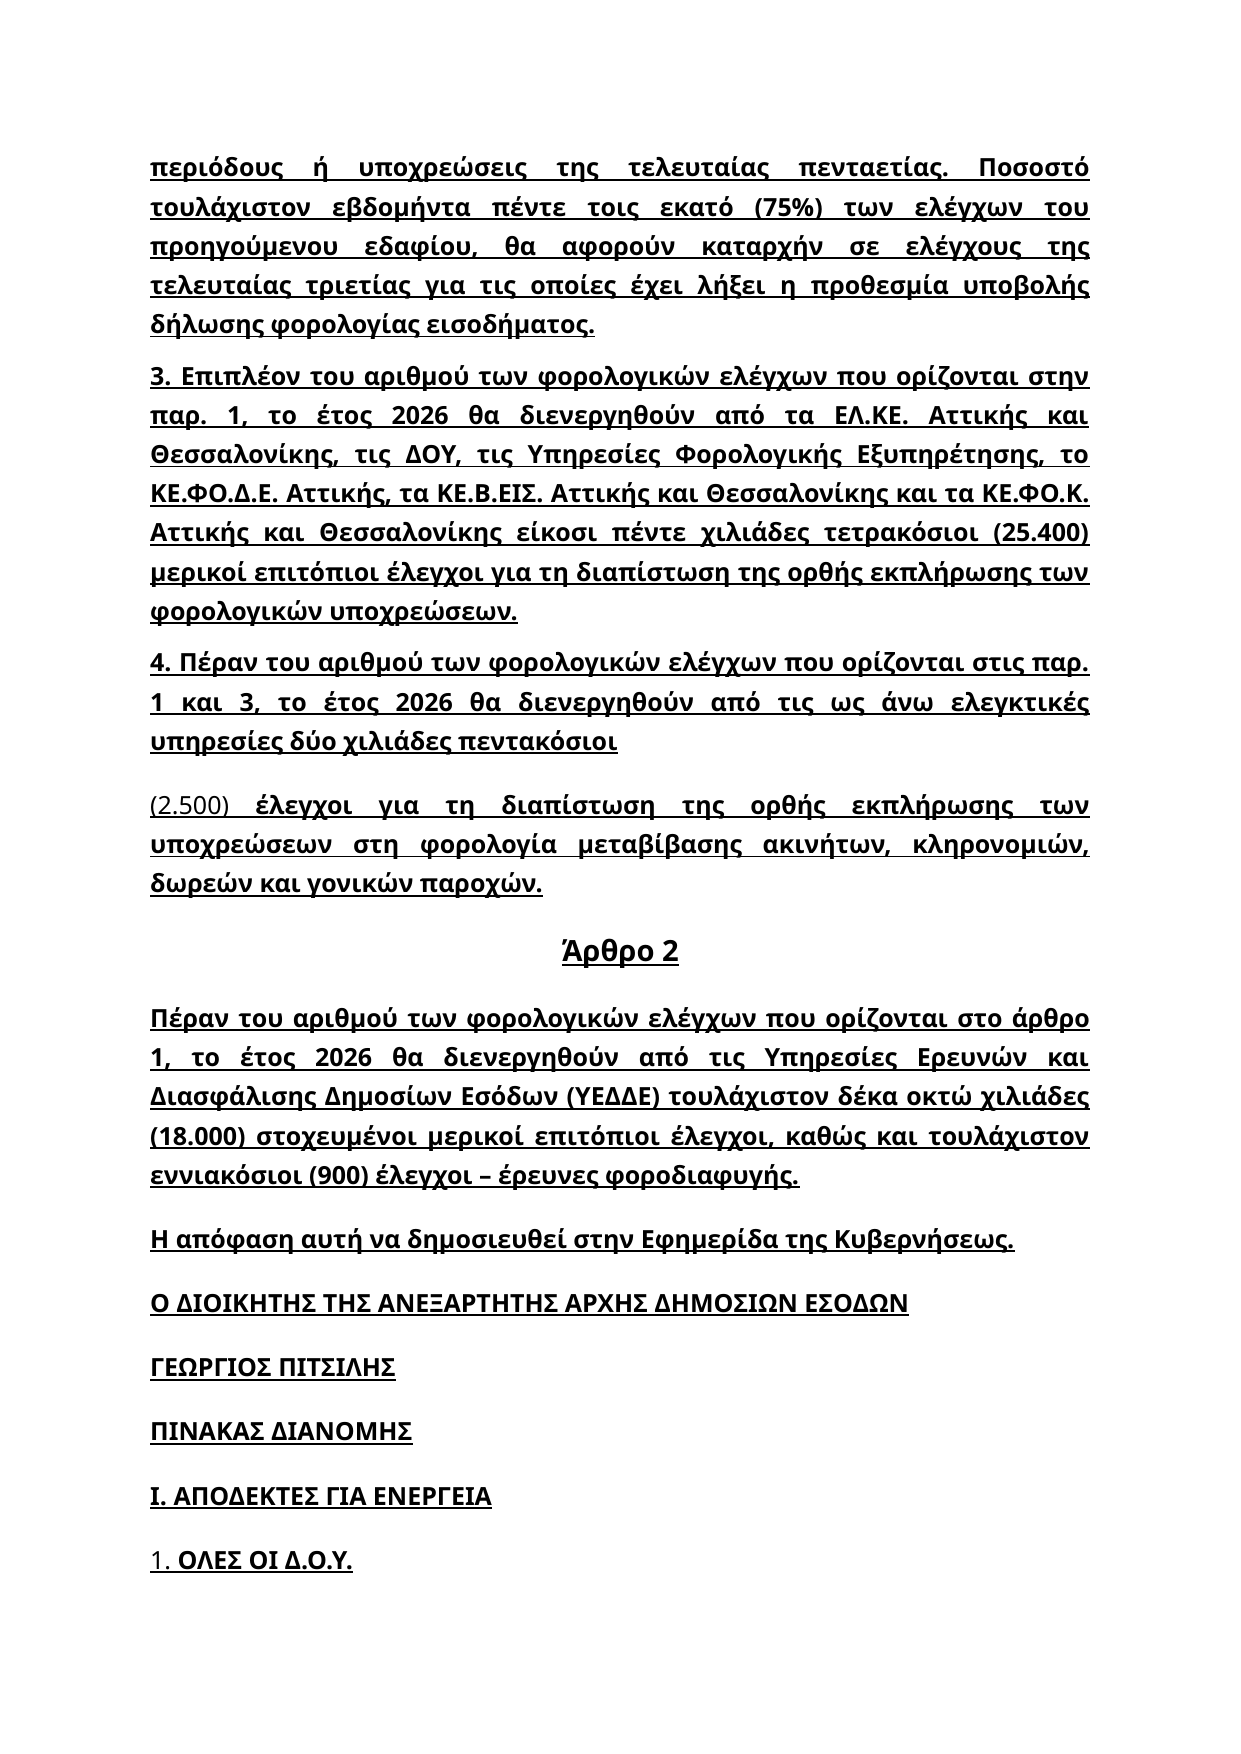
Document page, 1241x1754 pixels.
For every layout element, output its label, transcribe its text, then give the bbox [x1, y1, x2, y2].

text υποχρεώσεων στη φορολογία μεταβίβασης ακινήτων, κληρονομιών, [150, 818, 1090, 856]
text Ο ΔΙΟΙΚΗΤΗΣ ΤΗΣ ΑΝΕΞΑΡΤΗΤΗΣ ΑΡΧΗΣ ΔΗΜΟΣΙΩΝ ΕΣΟΔΩΝ [150, 1286, 1090, 1320]
text 1, το έτος 2026 θα διενεργηθούν από τις Υπηρεσίες Ερευνών και [150, 1031, 1090, 1069]
text φορολογικών υποχρεώσεων. [150, 585, 1090, 627]
text τελευταίας τριετίας για τις οποίες έχει λήξει η προθεσμία υποβολής [150, 259, 1090, 296]
text Η απόφαση αυτή να δημοσιευθεί στην Εφημερίδα της Κυβερνήσεως. [150, 1221, 1090, 1256]
text Πέραν του αριθμού των φορολογικών ελέγχων που ορίζονται στο άρθρο [150, 1001, 1090, 1029]
text δωρεών και γονικών παροχών. [150, 857, 1090, 900]
text (2.500) έλεγχοι για τη διαπίστωση της ορθής εκπλήρωσης των [150, 787, 1090, 816]
text περιόδους ή υποχρεώσεις της τελευταίας πενταετίας. Ποσοστό [150, 150, 1090, 179]
text εννιακόσιοι (900) έλεγχοι – έρευνες φοροδιαφυγής. [150, 1149, 1090, 1191]
text 1 και 3, το έτος 2026 θα διενεργηθούν από τις ως άνω ελεγκτικές [150, 676, 1090, 713]
text ΚΕ.ΦΟ.Δ.Ε. Αττικής, τα ΚΕ.Β.ΕΙΣ. Αττικής και Θεσσαλονίκης και τα ΚΕ.ΦΟ.Κ. [150, 467, 1090, 505]
text (18.000) στοχευμένοι μερικοί επιτόπιοι έλεγχοι, καθώς και τουλάχιστον [150, 1110, 1090, 1147]
text Ι. ΑΠΟΔΕΚΤΕΣ ΓΙΑ ΕΝΕΡΓΕΙΑ [150, 1478, 1090, 1512]
text ΠΙΝΑΚΑΣ ΔΙΑΝΟΜΗΣ [150, 1414, 1090, 1448]
text 3. Επιπλέον του αριθμού των φορολογικών ελέγχων που ορίζονται στην [150, 358, 1090, 387]
text ΓΕΩΡΓΙΟΣ ΠΙΤΣΙΛΗΣ [150, 1350, 1090, 1384]
text 1. ΟΛΕΣ ΟΙ Δ.Ο.Υ. [150, 1542, 1090, 1576]
text προηγούμενου εδαφίου, θα αφορούν καταρχήν σε ελέγχους της [150, 220, 1090, 257]
text υπηρεσίες δύο χιλιάδες πεντακόσιοι [150, 715, 1090, 757]
text Αττικής και Θεσσαλονίκης είκοσι πέντε χιλιάδες τετρακόσιοι (25.400) [150, 507, 1090, 544]
text Διασφάλισης Δημοσίων Εσόδων (ΥΕΔΔΕ) τουλάχιστον δέκα οκτώ χιλιάδες [150, 1071, 1090, 1108]
text παρ. 1, το έτος 2026 θα διενεργηθούν από τα ΕΛ.ΚΕ. Αττικής και Θεσσαλονίκης, τις ΔΟΥ, τις Υπηρεσίες Φορολογικής Εξυπηρέτησης, το [150, 389, 1090, 466]
text μερικοί επιτόπιοι έλεγχοι για τη διαπίστωση της ορθής εκπλήρωσης των [150, 546, 1090, 583]
text τουλάχιστον εβδομήντα πέντε τοις εκατό (75%) των ελέγχων του [150, 181, 1090, 218]
text δήλωσης φορολογίας εισοδήματος. [150, 298, 1090, 341]
text 4. Πέραν του αριθμού των φορολογικών ελέγχων που ορίζονται στις παρ. [150, 645, 1090, 674]
subtitle Άρθρο 2 [150, 930, 1090, 970]
